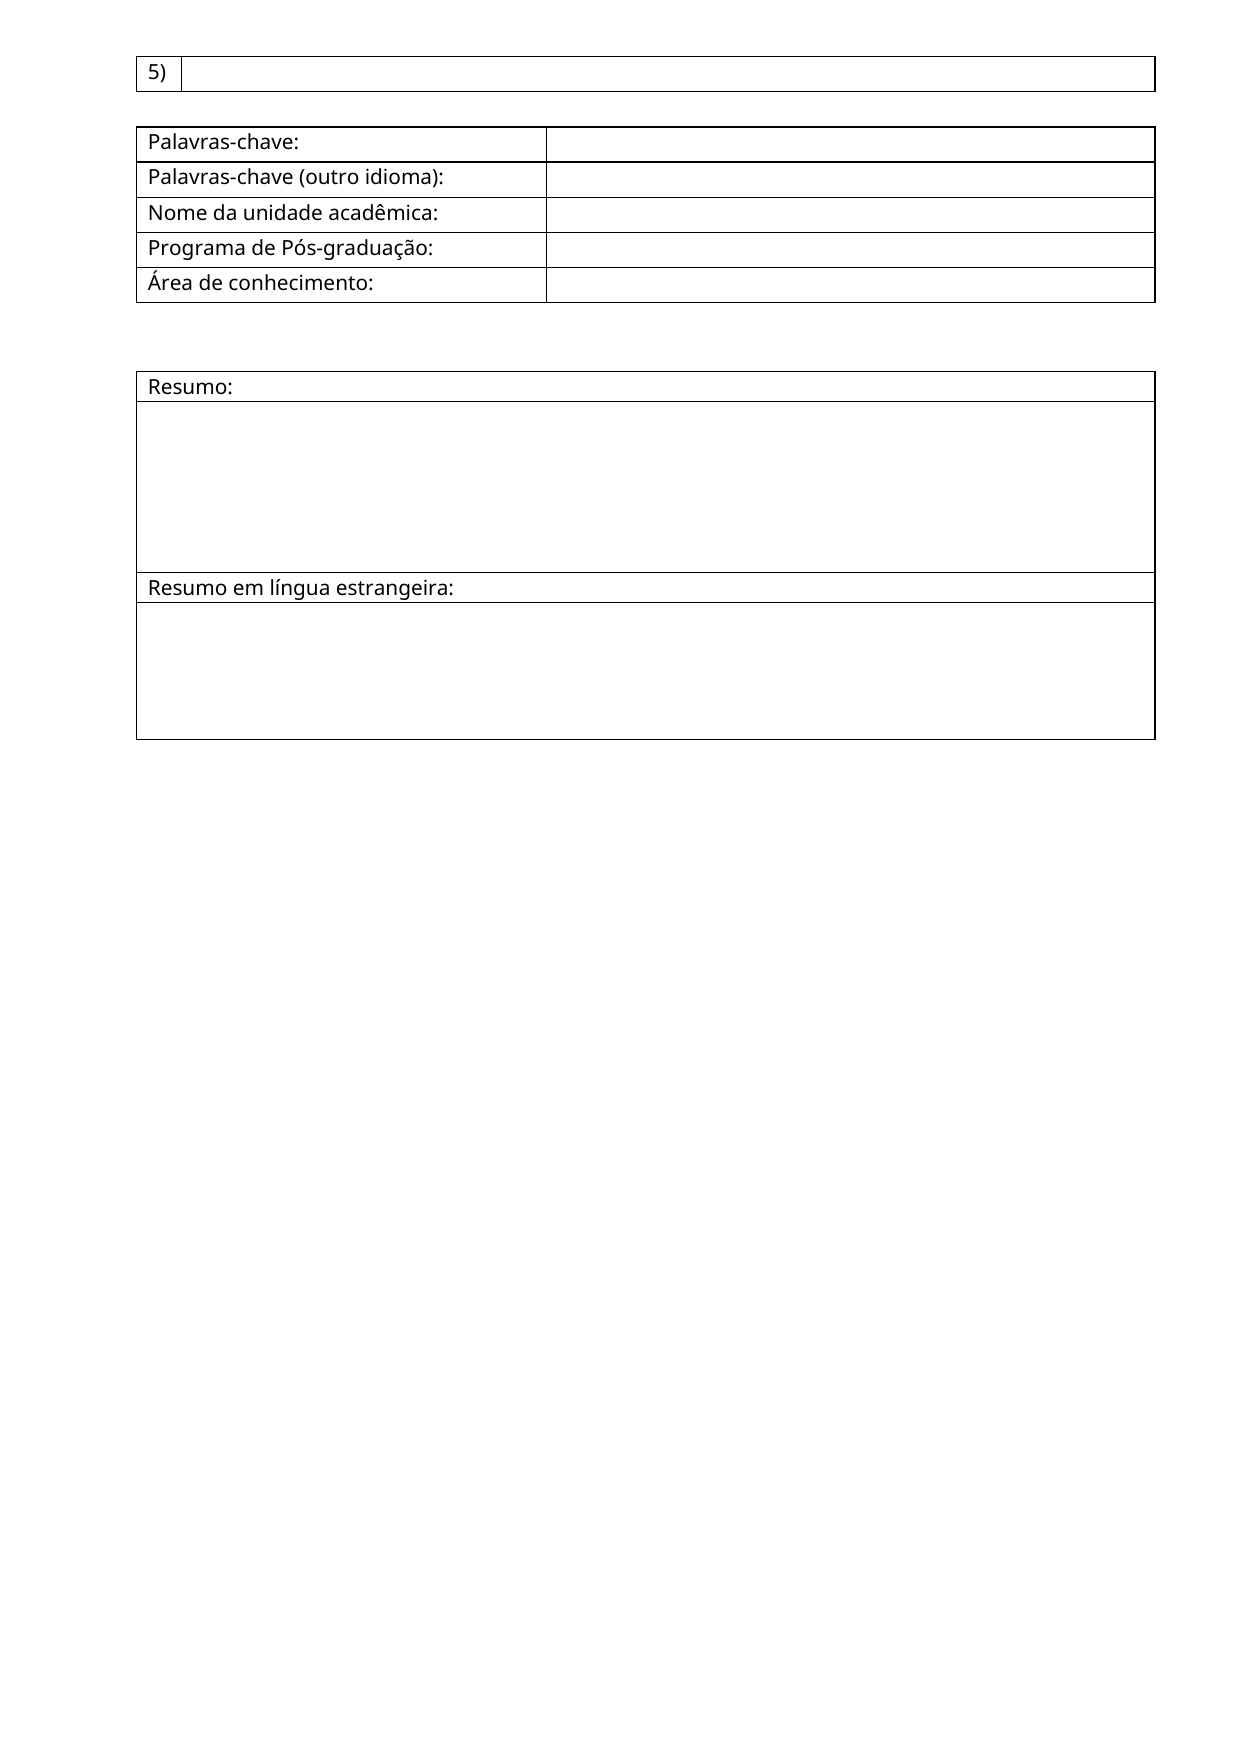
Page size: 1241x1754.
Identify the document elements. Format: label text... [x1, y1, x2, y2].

table_cell [547, 268, 1154, 302]
table_cell [137, 402, 1154, 572]
table_cell Programa de Pós-graduação: [137, 233, 546, 267]
table_header [547, 128, 1154, 161]
table_cell Palavras-chave (outro idioma): [137, 163, 546, 197]
table_header Resumo: [137, 372, 1154, 401]
table_cell [547, 163, 1154, 197]
table_cell Resumo em língua estrangeira: [137, 573, 1154, 602]
table_cell 5) [137, 57, 181, 91]
table_cell [547, 198, 1154, 232]
table_cell [182, 57, 1154, 91]
table_cell [137, 603, 1154, 739]
table_header Palavras-chave: [137, 128, 546, 161]
table_cell Área de conhecimento: [137, 268, 546, 302]
table_cell Nome da unidade acadêmica: [137, 198, 546, 232]
table_cell [547, 233, 1154, 267]
